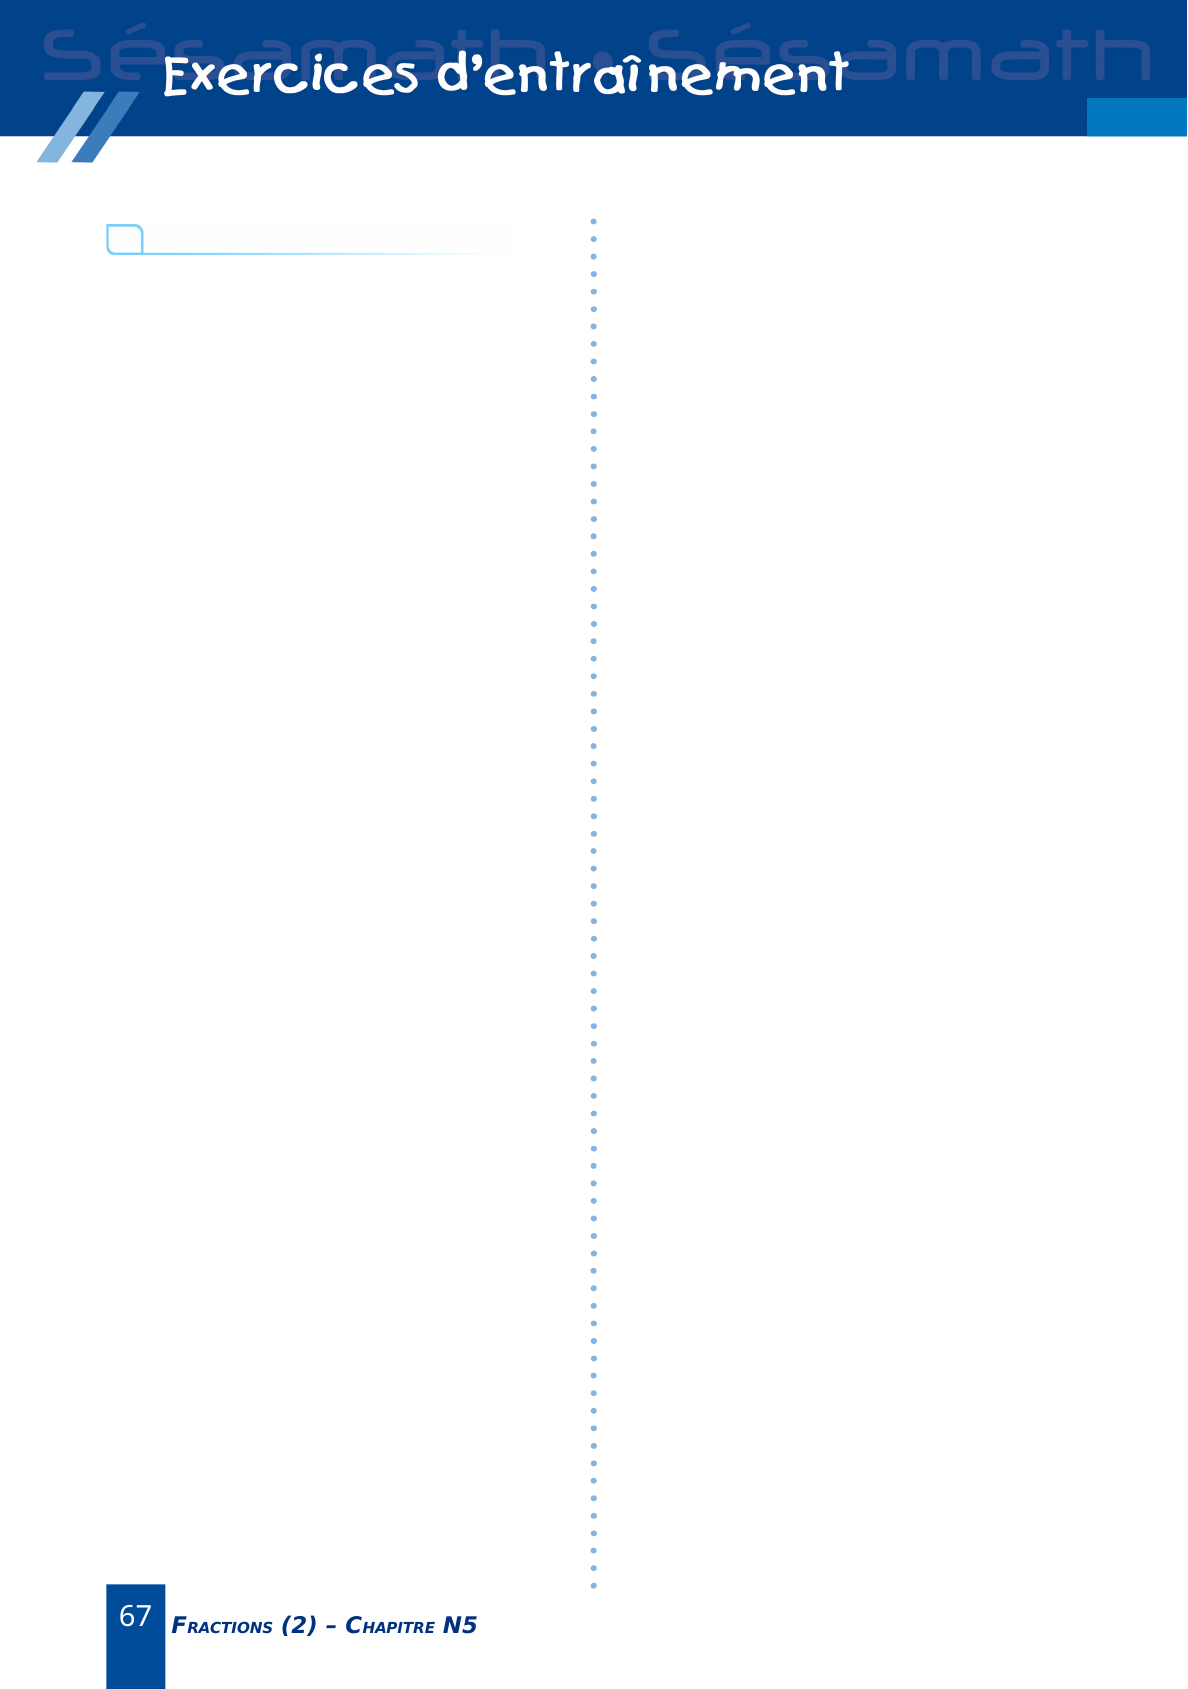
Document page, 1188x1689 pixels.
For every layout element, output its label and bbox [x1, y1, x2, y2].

picture [0, 0, 1187, 163]
picture [106, 224, 517, 255]
